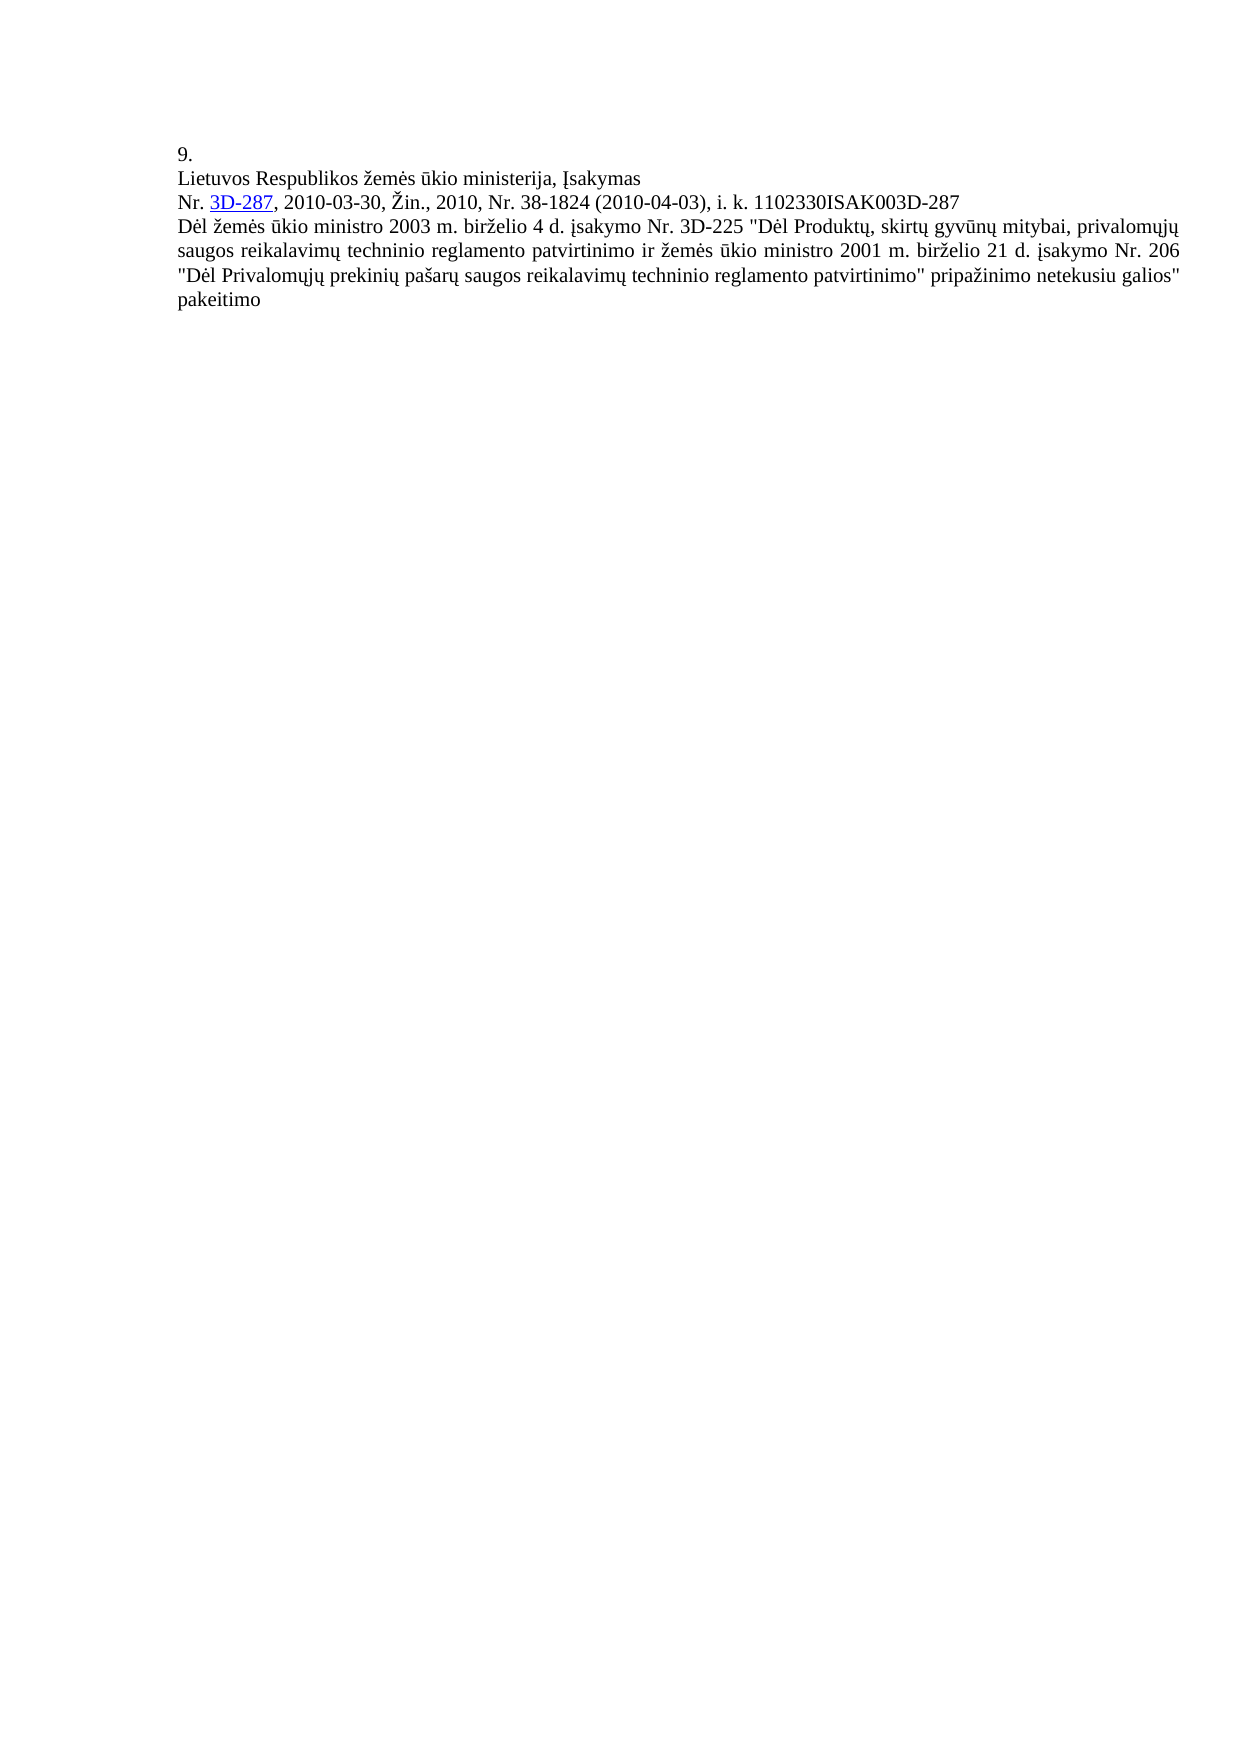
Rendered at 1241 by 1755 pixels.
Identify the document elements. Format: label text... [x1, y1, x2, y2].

text Dėl žemės ūkio ministro 2003 m. birželio 4 d. įsakymo Nr. 3D-225 "Dėl Produktų, skirtų gyvūnų mitybai, privalomųjų saugos reikalavimų techninio reglamento patvirtinimo ir žemės ūkio ministro 2001 m. birželio 21 d. įsakymo Nr. 206 "Dėl Privalomųjų prekinių pašarų saugos reikalavimų techninio reglamento patvirtinimo" pripažinimo netekusiu galios" pakeitimo [177, 214, 1181, 311]
text Lietuvos Respublikos žemės ūkio ministerija, Įsakymas [177, 166, 1181, 190]
text 9. [177, 142, 1181, 166]
text Nr. 3D-287, 2010-03-30, Žin., 2010, Nr. 38-1824 (2010-04-03), i. k. 1102330ISAK003D-287 [177, 190, 1181, 214]
